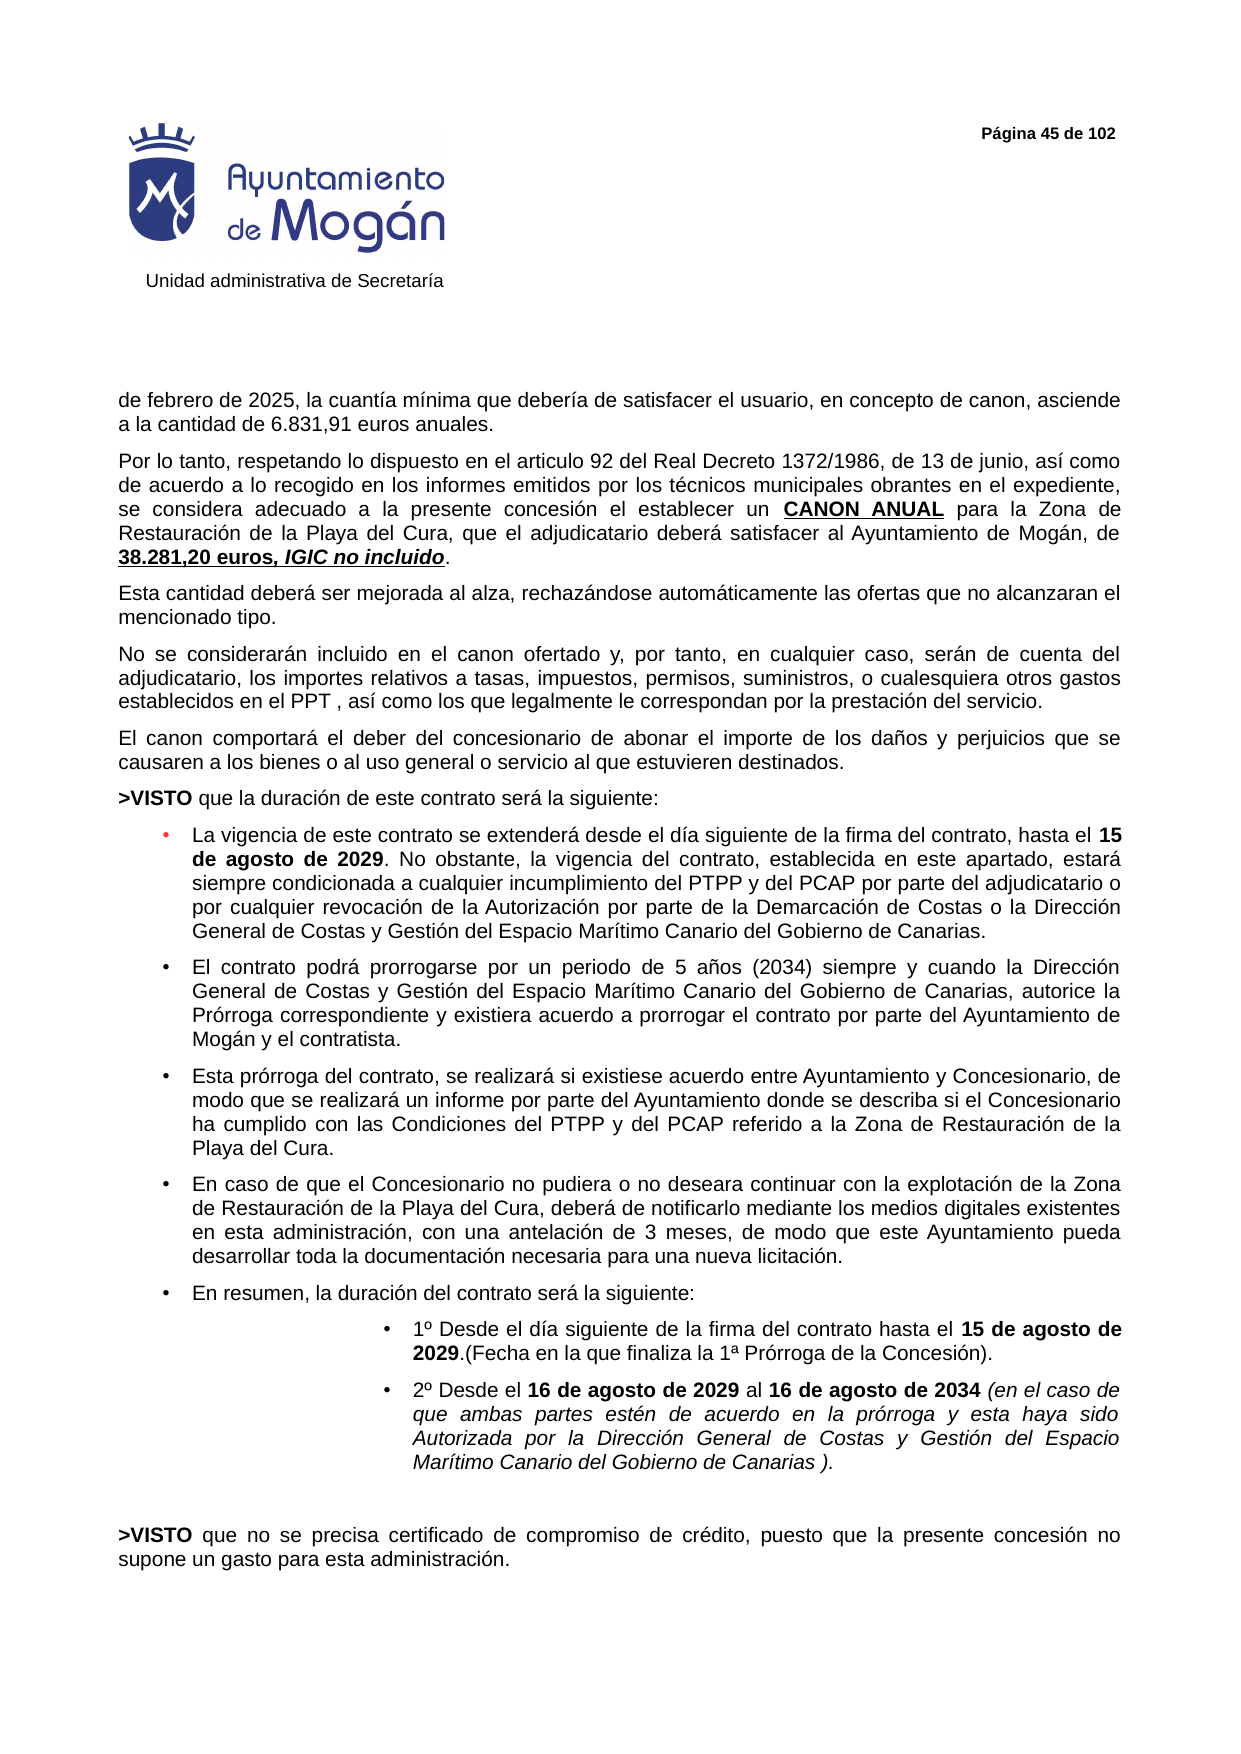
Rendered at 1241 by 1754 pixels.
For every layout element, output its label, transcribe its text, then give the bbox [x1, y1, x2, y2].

text >VISTO que no se precisa certificado de compromiso de crédito, puesto que la presente concesión no supone un gasto para esta administración. [118, 1522, 1122, 1570]
text de febrero de 2025, la cuantía mínima que debería de satisfacer el usuario, en concepto de canon, asciende a la cantidad de 6.831,91 euros anuales. [118, 388, 1122, 436]
text No se considerarán incluido en el canon ofertado y, por tanto, en cualquier caso, serán de cuenta del adjudicatario, los importes relativos a tasas, impuestos, permisos, suministros, o cualesquiera otros gastos establecidos en el PPT , así como los que legalmente le correspondan por la prestación del servicio. [118, 641, 1122, 713]
list En resumen, la duración del contrato será la siguiente: [162, 1280, 1122, 1304]
list 1º Desde el día siguiente de la firma del contrato hasta el 15 de agosto de 2029.(Fecha en la que finaliza la 1ª Prórroga de la Concesión). [383, 1317, 1122, 1365]
list En caso de que el Concesionario no pudiera o no deseara continuar con la explotación de la Zona de Restauración de la Playa del Cura, deberá de notificarlo mediante los medios digitales existentes en esta administración, con una antelación de 3 meses, de modo que este Ayuntamiento pueda desarrollar toda la documentación necesaria para una nueva licitación. [162, 1172, 1122, 1268]
list La vigencia de este contrato se extenderá desde el día siguiente de la firma del contrato, hasta el 15 de agosto de 2029. No obstante, la vigencia del contrato, establecida en este apartado, estará siempre condicionada a cualquier incumplimiento del PTPP y del PCAP por parte del adjudicatario o por cualquier revocación de la Autorización por parte de la Demarcación de Costas o la Dirección General de Costas y Gestión del Espacio Marítimo Canario del Gobierno de Canarias. [162, 823, 1122, 943]
text Por lo tanto, respetando lo dispuesto en el articulo 92 del Real Decreto 1372/1986, de 13 de junio, así como de acuerdo a lo recogido en los informes emitidos por los técnicos municipales obrantes en el expediente, se considera adecuado a la presente concesión el establecer un CANON ANUAL para la Zona de Restauración de la Playa del Cura, que el adjudicatario deberá satisfacer al Ayuntamiento de Mogán, de 38.281,20 euros, IGIC no incluido. [118, 449, 1122, 568]
picture [128, 123, 445, 259]
list Esta prórroga del contrato, se realizará si existiese acuerdo entre Ayuntamiento y Concesionario, de modo que se realizará un informe por parte del Ayuntamiento donde se describa si el Concesionario ha cumplido con las Condiciones del PTPP y del PCAP referido a la Zona de Restauración de la Playa del Cura. [162, 1063, 1122, 1159]
text >VISTO que la duración de este contrato será la siguiente: [118, 786, 1122, 810]
text El canon comportará el deber del concesionario de abonar el importe de los daños y perjuicios que se causaren a los bienes o al uso general o servicio al que estuvieren destinados. [118, 726, 1122, 774]
text Esta cantidad deberá ser mejorada al alza, rechazándose automáticamente las ofertas que no alcanzaran el mencionado tipo. [118, 581, 1122, 629]
list El contrato podrá prorrogarse por un periodo de 5 años (2034) siempre y cuando la Dirección General de Costas y Gestión del Espacio Marítimo Canario del Gobierno de Canarias, autorice la Prórroga correspondiente y existiera acuerdo a prorrogar el contrato por parte del Ayuntamiento de Mogán y el contratista. [162, 955, 1122, 1051]
list 2º Desde el 16 de agosto de 2029 al 16 de agosto de 2034 (en el caso de que ambas partes estén de acuerdo en la prórroga y esta haya sido Autorizada por la Dirección General de Costas y Gestión del Espacio Marítimo Canario del Gobierno de Canarias ). [383, 1377, 1122, 1473]
